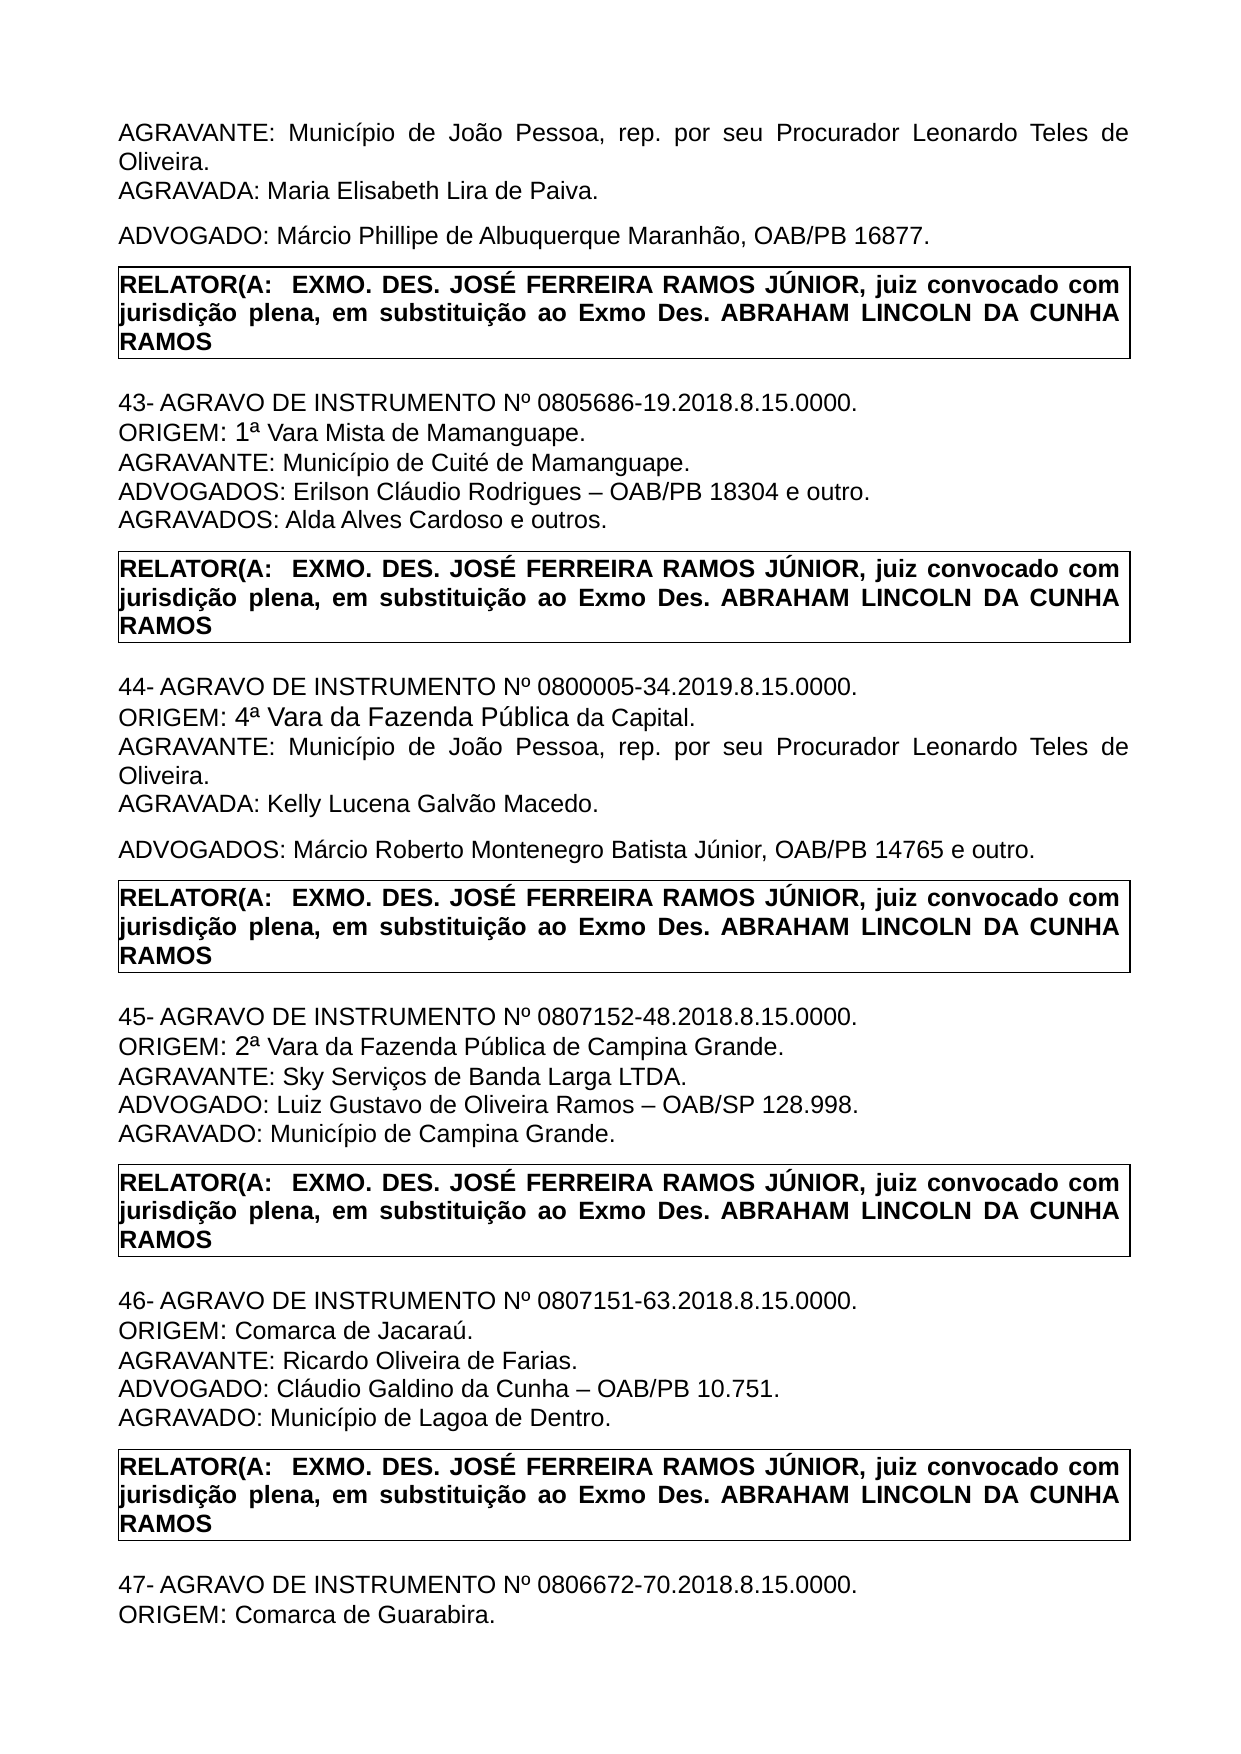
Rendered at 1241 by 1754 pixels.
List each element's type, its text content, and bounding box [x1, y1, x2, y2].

text RELATOR(A: EXMO. DES. JOSÉ FERREIRA RAMOS JÚNIOR, juiz convocado com jurisdição plena, em substituição ao Exmo Des. ABRAHAM LINCOLN DA CUNHA RAMOS [119, 881, 1129, 972]
text 45- AGRAVO DE INSTRUMENTO Nº 0807152-48.2018.8.15.0000. [118, 1001, 1131, 1030]
text ORIGEM: 2ª Vara da Fazenda Pública de Campina Grande. [118, 1030, 1131, 1061]
text AGRAVADO: Município de Lagoa de Dentro. [118, 1403, 1131, 1432]
text AGRAVANTE: Ricardo Oliveira de Farias. [118, 1346, 1131, 1374]
text ORIGEM: 1ª Vara Mista de Mamanguape. [118, 416, 1131, 448]
text AGRAVANTE: Município de João Pessoa, rep. por seu Procurador Leonardo Teles de Oliveira. [118, 732, 1131, 789]
text AGRAVANTE: Município de Cuité de Mamanguape. [118, 448, 1131, 476]
text 47- AGRAVO DE INSTRUMENTO Nº 0806672-70.2018.8.15.0000. [118, 1570, 1131, 1598]
text 44- AGRAVO DE INSTRUMENTO Nº 0800005-34.2019.8.15.0000. [118, 672, 1131, 701]
text AGRAVADOS: Alda Alves Cardoso e outros. [118, 505, 1131, 534]
text AGRAVADA: Kelly Lucena Galvão Macedo. [118, 789, 1131, 818]
text ADVOGADOS: Erilson Cláudio Rodrigues – OAB/PB 18304 e outro. [118, 476, 1131, 505]
text RELATOR(A: EXMO. DES. JOSÉ FERREIRA RAMOS JÚNIOR, juiz convocado com jurisdição plena, em substituição ao Exmo Des. ABRAHAM LINCOLN DA CUNHA RAMOS [119, 1165, 1129, 1256]
text ADVOGADO: Márcio Phillipe de Albuquerque Maranhão, OAB/PB 16877. [118, 221, 1131, 250]
text 46- AGRAVO DE INSTRUMENTO Nº 0807151-63.2018.8.15.0000. [118, 1286, 1131, 1314]
text ADVOGADO: Luiz Gustavo de Oliveira Ramos – OAB/SP 128.998. [118, 1090, 1131, 1119]
text AGRAVADA: Maria Elisabeth Lira de Paiva. [118, 176, 1131, 204]
text ORIGEM: 4ª Vara da Fazenda Pública da Capital. [118, 701, 1131, 732]
text 43- AGRAVO DE INSTRUMENTO Nº 0805686-19.2018.8.15.0000. [118, 388, 1131, 416]
text RELATOR(A: EXMO. DES. JOSÉ FERREIRA RAMOS JÚNIOR, juiz convocado com jurisdição plena, em substituição ao Exmo Des. ABRAHAM LINCOLN DA CUNHA RAMOS [119, 552, 1129, 642]
text AGRAVANTE: Sky Serviços de Banda Larga LTDA. [118, 1061, 1131, 1090]
text ADVOGADOS: Márcio Roberto Montenegro Batista Júnior, OAB/PB 14765 e outro. [118, 835, 1131, 863]
text RELATOR(A: EXMO. DES. JOSÉ FERREIRA RAMOS JÚNIOR, juiz convocado com jurisdição plena, em substituição ao Exmo Des. ABRAHAM LINCOLN DA CUNHA RAMOS [119, 1450, 1129, 1540]
text RELATOR(A: EXMO. DES. JOSÉ FERREIRA RAMOS JÚNIOR, juiz convocado com jurisdição plena, em substituição ao Exmo Des. ABRAHAM LINCOLN DA CUNHA RAMOS [119, 268, 1129, 358]
text ORIGEM: Comarca de Guarabira. [118, 1598, 1131, 1630]
text AGRAVADO: Município de Campina Grande. [118, 1119, 1131, 1148]
text ADVOGADO: Cláudio Galdino da Cunha – OAB/PB 10.751. [118, 1374, 1131, 1403]
text ORIGEM: Comarca de Jacaraú. [118, 1314, 1131, 1346]
text AGRAVANTE: Município de João Pessoa, rep. por seu Procurador Leonardo Teles de Oliveira. [118, 118, 1131, 176]
